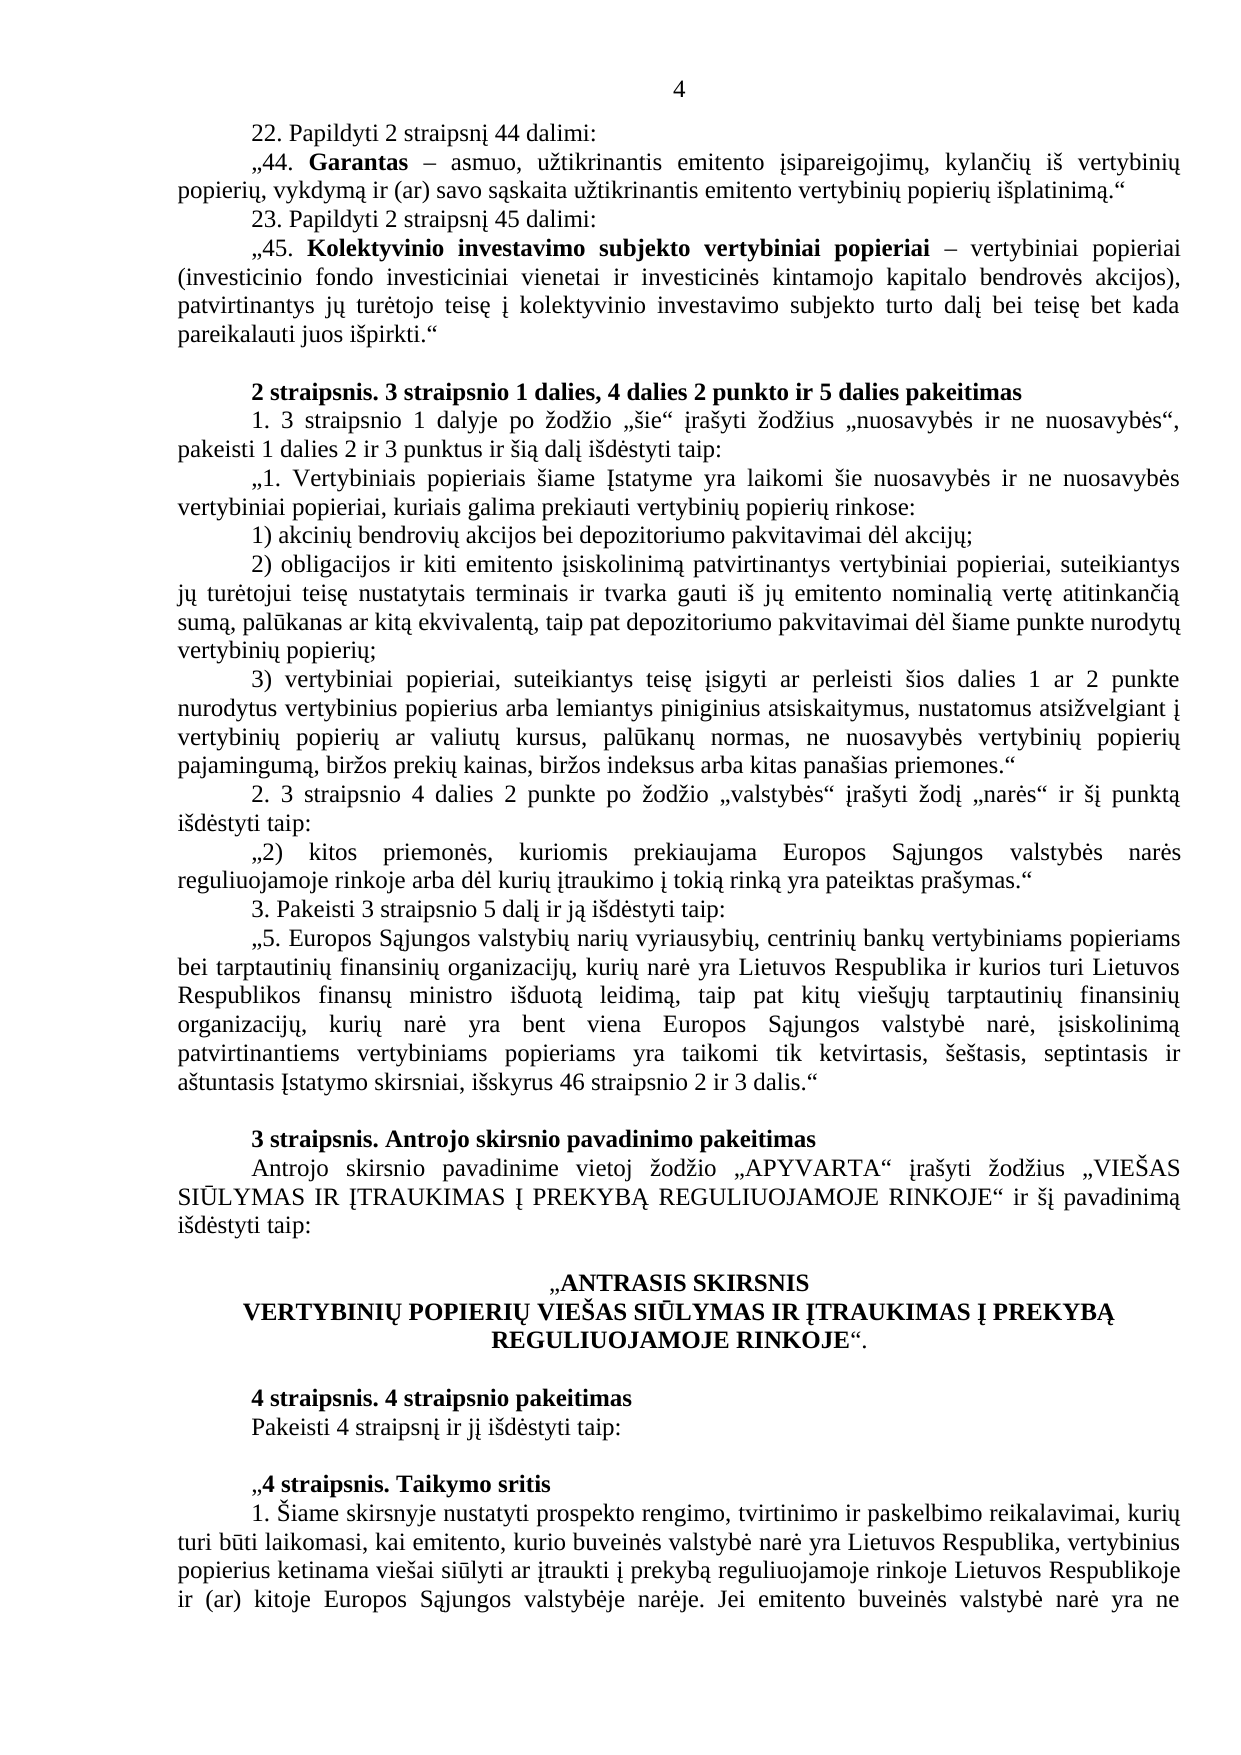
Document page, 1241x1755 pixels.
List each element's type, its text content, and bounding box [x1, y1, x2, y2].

text 1. Šiame skirsnyje nustatyti prospekto rengimo, tvirtinimo ir paskelbimo reikalavimai, kurių turi būti laikomasi, kai emitento, kurio buveinės valstybė narė yra Lietuvos Respublika, vertybinius popierius ketinama viešai siūlyti ar įtraukti į prekybą reguliuojamoje rinkoje Lietuvos Respublikoje ir (ar) kitoje Europos Sąjungos valstybėje narėje. Jei emitento buveinės valstybė narė yra ne [177, 1498, 1181, 1613]
text 1) akcinių bendrovių akcijos bei depozitoriumo pakvitavimai dėl akcijų; [177, 521, 1181, 549]
text 23. Papildyti 2 straipsnį 45 dalimi: [177, 204, 1181, 233]
text 22. Papildyti 2 straipsnį 44 dalimi: [177, 118, 1181, 147]
text „1. Vertybiniais popieriais šiame Įstatyme yra laikomi šie nuosavybės ir ne nuosavybės vertybiniai popieriai, kuriais galima prekiauti vertybinių popierių rinkose: [177, 463, 1181, 521]
text „45. Kolektyvinio investavimo subjekto vertybiniai popieriai – vertybiniai popieriai (investicinio fondo investiciniai vienetai ir investicinės kintamojo kapitalo bendrovės akcijos), patvirtinantys jų turėtojo teisę į kolektyvinio investavimo subjekto turto dalį bei teisę bet kada pareikalauti juos išpirkti.“ [177, 233, 1181, 348]
text 2. 3 straipsnio 4 dalies 2 punkte po žodžio „valstybės“ įrašyti žodį „narės“ ir šį punktą išdėstyti taip: [177, 779, 1181, 837]
text VERTYBINIŲ POPIERIŲ VIEŠAS SIŪLYMAS IR ĮTRAUKIMAS Į PREKYBĄ REGULIUOJAMOJE RINKOJE“. [177, 1297, 1181, 1354]
text „2) kitos priemonės, kuriomis prekiaujama Europos Sąjungos valstybės narės reguliuojamoje rinkoje arba dėl kurių įtraukimo į tokią rinką yra pateiktas prašymas.“ [177, 837, 1181, 894]
text 1. 3 straipsnio 1 dalyje po žodžio „šie“ įrašyti žodžius „nuosavybės ir ne nuosavybės“, pakeisti 1 dalies 2 ir 3 punktus ir šią dalį išdėstyti taip: [177, 406, 1181, 463]
text „44. Garantas – asmuo, užtikrinantis emitento įsipareigojimų, kylančių iš vertybinių popierių, vykdymą ir (ar) savo sąskaita užtikrinantis emitento vertybinių popierių išplatinimą.“ [177, 147, 1181, 204]
text 3) vertybiniai popieriai, suteikiantys teisę įsigyti ar perleisti šios dalies 1 ar 2 punkte nurodytus vertybinius popierius arba lemiantys piniginius atsiskaitymus, nustatomus atsižvelgiant į vertybinių popierių ar valiutų kursus, palūkanų normas, ne nuosavybės vertybinių popierių pajamingumą, biržos prekių kainas, biržos indeksus arba kitas panašias priemones.“ [177, 664, 1181, 779]
text 4 straipsnis. 4 straipsnio pakeitimas [177, 1383, 1181, 1412]
text „ANTRASIS SKIRSNIS [177, 1268, 1181, 1297]
text „4 straipsnis. Taikymo sritis [177, 1469, 1181, 1498]
text 2 straipsnis. 3 straipsnio 1 dalies, 4 dalies 2 punkto ir 5 dalies pakeitimas [177, 377, 1181, 406]
text „5. Europos Sąjungos valstybių narių vyriausybių, centrinių bankų vertybiniams popieriams bei tarptautinių finansinių organizacijų, kurių narė yra Lietuvos Respublika ir kurios turi Lietuvos Respublikos finansų ministro išduotą leidimą, taip pat kitų viešųjų tarptautinių finansinių organizacijų, kurių narė yra bent viena Europos Sąjungos valstybė narė, įsiskolinimą patvirtinantiems vertybiniams popieriams yra taikomi tik ketvirtasis, šeštasis, septintasis ir aštuntasis Įstatymo skirsniai, išskyrus 46 straipsnio 2 ir 3 dalis.“ [177, 923, 1181, 1096]
text Antrojo skirsnio pavadinime vietoj žodžio „APYVARTA“ įrašyti žodžius „VIEŠAS SIŪLYMAS IR ĮTRAUKIMAS Į PREKYBĄ REGULIUOJAMOJE RINKOJE“ ir šį pavadinimą išdėstyti taip: [177, 1153, 1181, 1239]
text Pakeisti 4 straipsnį ir jį išdėstyti taip: [177, 1412, 1181, 1441]
text 2) obligacijos ir kiti emitento įsiskolinimą patvirtinantys vertybiniai popieriai, suteikiantys jų turėtojui teisę nustatytais terminais ir tvarka gauti iš jų emitento nominalią vertę atitinkančią sumą, palūkanas ar kitą ekvivalentą, taip pat depozitoriumo pakvitavimai dėl šiame punkte nurodytų vertybinių popierių; [177, 549, 1181, 664]
text 3. Pakeisti 3 straipsnio 5 dalį ir ją išdėstyti taip: [177, 894, 1181, 923]
text 3 straipsnis. Antrojo skirsnio pavadinimo pakeitimas [177, 1124, 1181, 1153]
